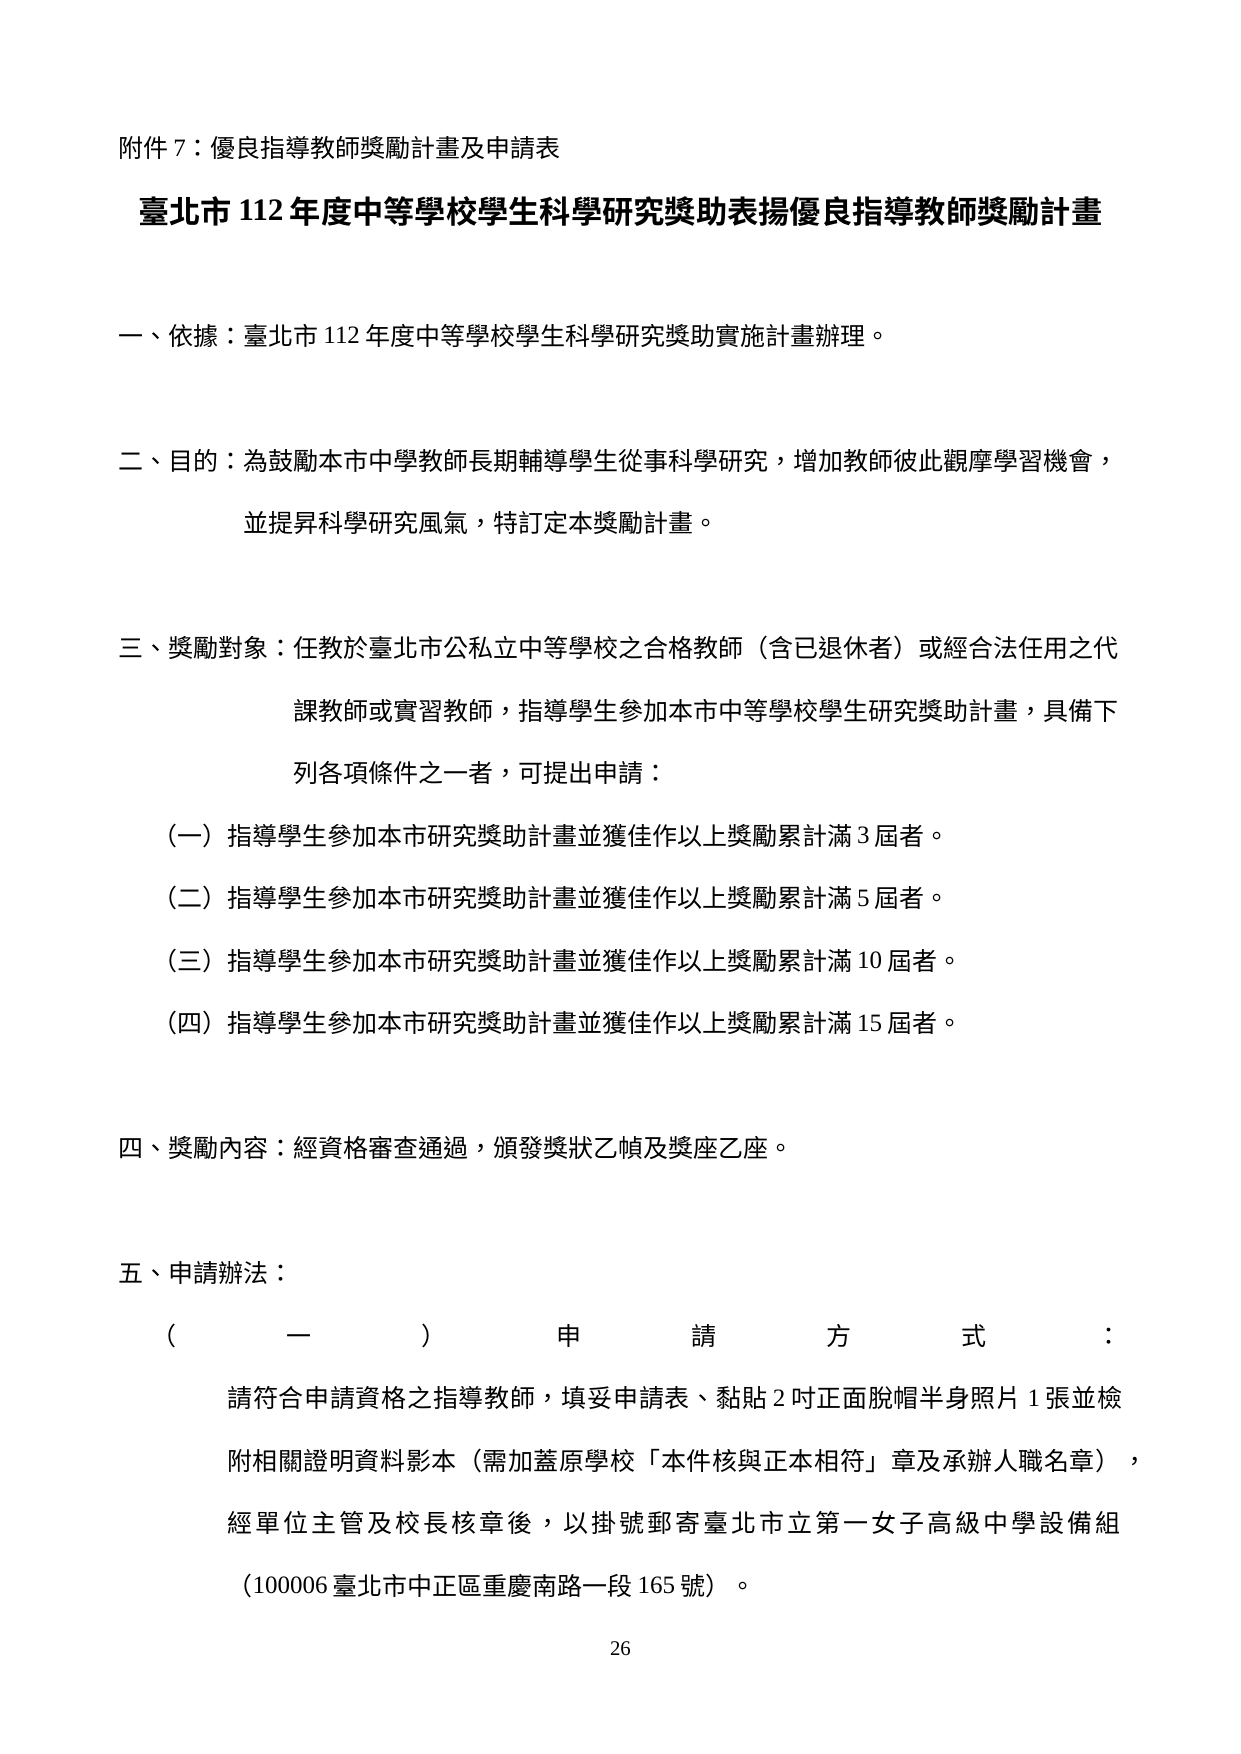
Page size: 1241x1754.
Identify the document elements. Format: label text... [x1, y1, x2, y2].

text 二、目的：為鼓勵本市中學教師長期輔導學生從事科學研究，增加教師彼此觀摩學習機會，並提昇科學研究風氣，特訂定本獎勵計畫。 [118, 418, 1122, 543]
text （四）指導學生參加本市研究獎助計畫並獲佳作以上獎勵累計滿15屆者。 [152, 980, 1122, 1043]
text 一、依據：臺北市112年度中等學校學生科學研究獎助實施計畫辦理。 [118, 293, 1122, 355]
text 五、申請辦法： [118, 1230, 1122, 1293]
text 三、獎勵對象：任教於臺北市公私立中等學校之合格教師（含已退休者）或經合法任用之代課教師或實習教師，指導學生參加本市中等學校學生研究獎助計畫，具備下列各項條件之一者，可提出申請： [118, 605, 1122, 793]
text （二）指導學生參加本市研究獎助計畫並獲佳作以上獎勵累計滿5屆者。 [152, 855, 1122, 918]
text （一）申請方式： 請符合申請資格之指導教師，填妥申請表、黏貼2吋正面脫帽半身照片1張並檢附相關證明資料影本（需加蓋原學校「本件核與正本相符」章及承辦人職名章），經單位主管及校長核章後，以掛號郵寄臺北市立第一女子高級中學設備組（100006臺北市中正區重慶南路一段165號）。 [152, 1293, 1122, 1605]
text 四、獎勵內容：經資格審查通過，頒發獎狀乙幀及獎座乙座。 [118, 1105, 1122, 1168]
text 臺北市112年度中等學校學生科學研究獎助表揚優良指導教師獎勵計畫 [118, 168, 1122, 230]
text （三）指導學生參加本市研究獎助計畫並獲佳作以上獎勵累計滿10屆者。 [152, 918, 1122, 980]
text （一）指導學生參加本市研究獎助計畫並獲佳作以上獎勵累計滿3屆者。 [152, 793, 1122, 855]
text 附件7：優良指導教師獎勵計畫及申請表 [118, 105, 1122, 168]
